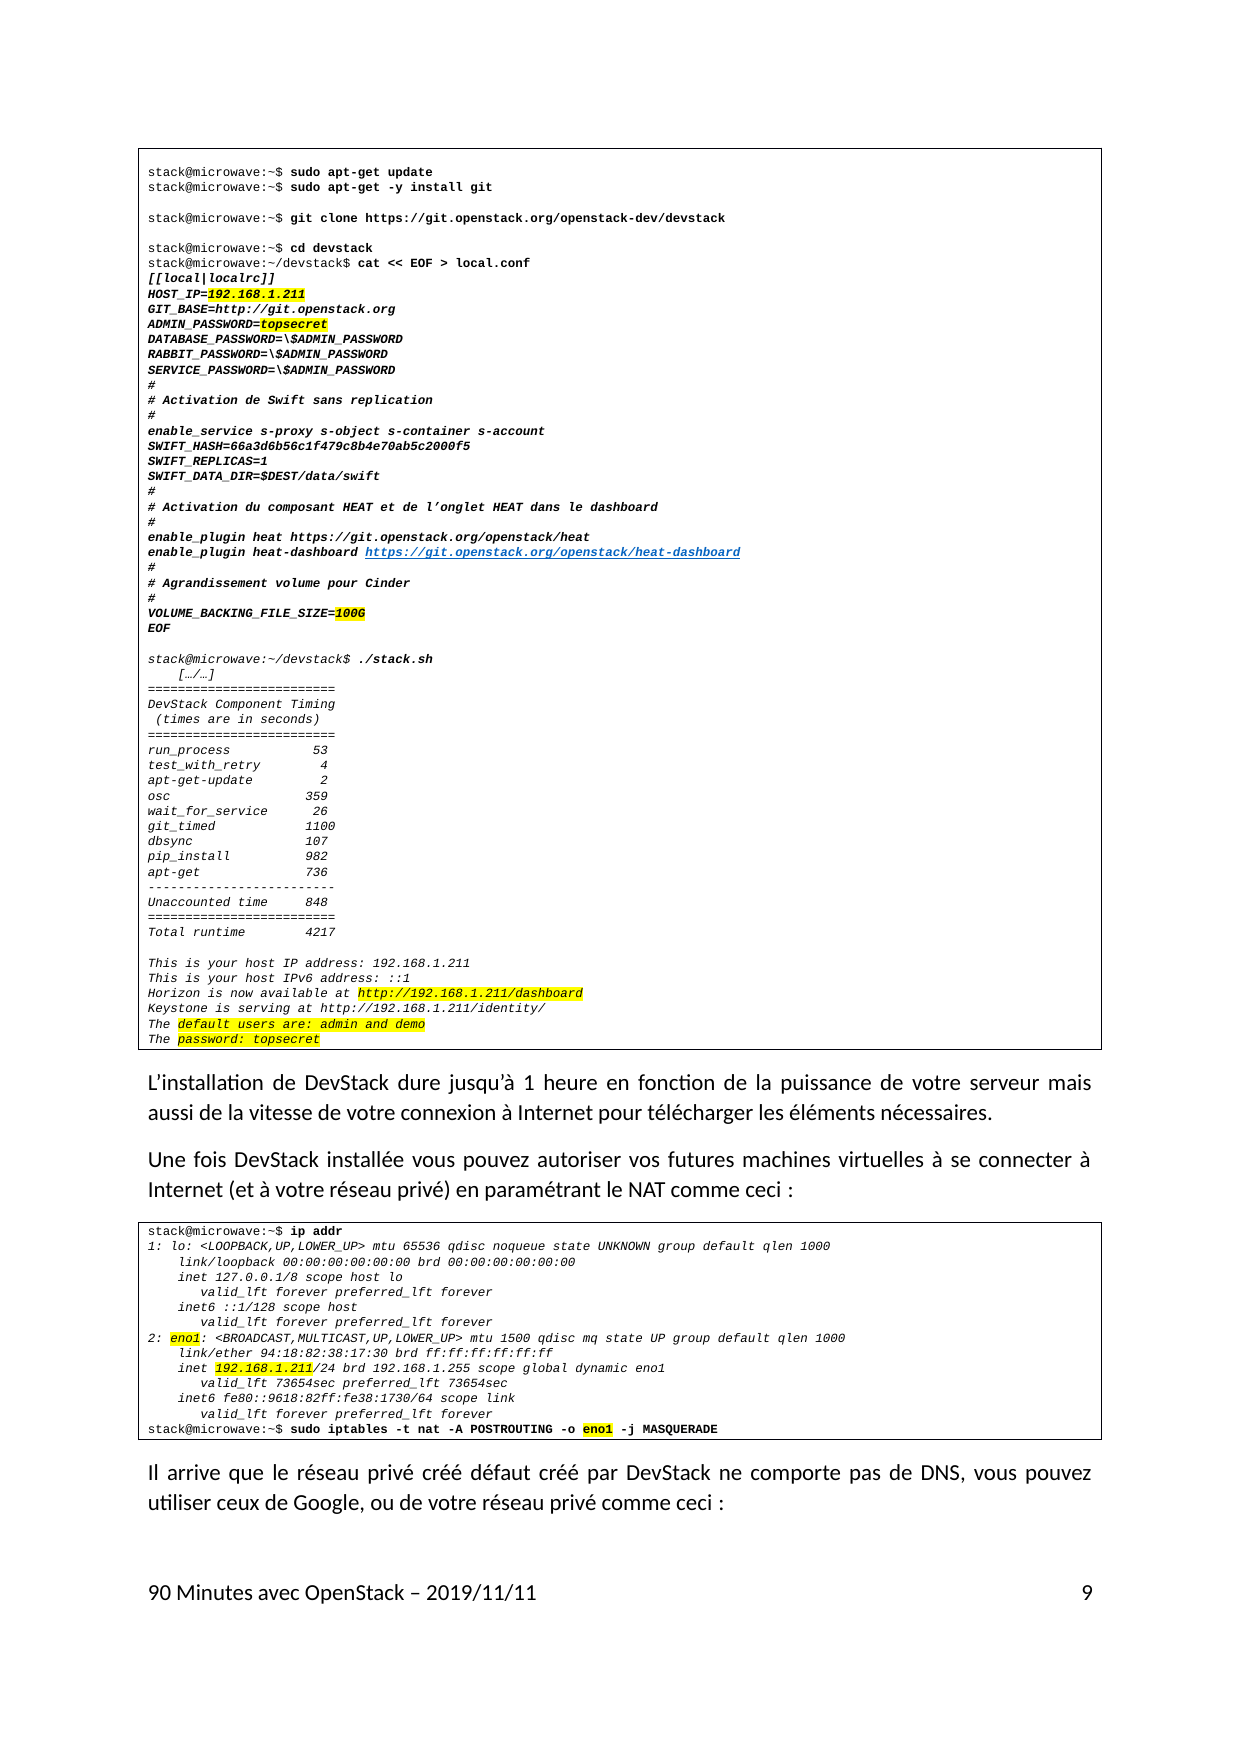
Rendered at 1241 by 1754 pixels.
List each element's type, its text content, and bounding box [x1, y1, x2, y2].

text VOLUME_BACKING_FILE_SIZE=100G [139, 604, 1101, 619]
text This is your host IP address: 192.168.1.211 [139, 954, 1101, 969]
text dbsync 107 [139, 832, 1101, 847]
text inet6 ::1/128 scope host [139, 1298, 1101, 1313]
text stack@microwave:~$ git clone https://git.openstack.org/openstack-dev/devstack [139, 208, 1101, 226]
text The default users are: admin and demo [139, 1014, 1101, 1030]
text git_timed 1100 [139, 817, 1101, 832]
text RABBIT_PASSWORD=\$ADMIN_PASSWORD [139, 345, 1101, 361]
text # [139, 482, 1101, 497]
text enable_plugin heat-dashboard https://git.openstack.org/openstack/heat-dashboard [139, 543, 1101, 558]
text L’installation de DevStack dure jusqu’à 1 heure en fonction de la puissance de votre serveur mais aussi de la vitesse de votre connexion à Internet pour télécharger les éléments nécessaires. [148, 1068, 1093, 1126]
text Il arrive que le réseau privé créé défaut créé par DevStack ne comporte pas de DNS, vous pouvez utiliser ceux de Google, ou de votre réseau privé comme ceci : [148, 1458, 1093, 1516]
text # Activation du composant HEAT et de l’onglet HEAT dans le dashboard [139, 497, 1101, 513]
text stack@microwave:~$ sudo iptables -t nat -A POSTROUTING -o eno1 -j MASQUERADE [139, 1420, 1101, 1439]
text wait_for_service 26 [139, 802, 1101, 817]
text link/ether 94:18:82:38:17:30 brd ff:ff:ff:ff:ff:ff [139, 1344, 1101, 1359]
text apt-get 736 [139, 862, 1101, 878]
text SWIFT_HASH=66a3d6b56c1f479c8b4e70ab5c2000f5 [139, 437, 1101, 452]
text stack@microwave:~$ ip addr [139, 1223, 1101, 1237]
text ========================= [139, 908, 1101, 923]
text ADMIN_PASSWORD=topsecret [139, 315, 1101, 330]
text [[local|localrc]] [139, 269, 1101, 284]
text inet6 fe80::9618:82ff:fe38:1730/64 scope link [139, 1389, 1101, 1404]
text Total runtime 4217 [139, 923, 1101, 941]
text HOST_IP=192.168.1.211 [139, 284, 1101, 300]
text valid_lft 73654sec preferred_lft 73654sec [139, 1374, 1101, 1389]
text stack@microwave:~$ cd devstack [139, 239, 1101, 254]
text ------------------------- [139, 878, 1101, 893]
text Une fois DevStack installée vous pouvez autoriser vos futures machines virtuelles à se connecter à Internet (et à votre réseau privé) en paramétrant le NAT comme ceci : [148, 1145, 1093, 1203]
text 2: eno1: <BROADCAST,MULTICAST,UP,LOWER_UP> mtu 1500 qdisc mq state UP group default qlen 1000 [139, 1328, 1101, 1344]
text link/loopback 00:00:00:00:00:00 brd 00:00:00:00:00:00 [139, 1252, 1101, 1268]
text # Activation de Swift sans replication [139, 391, 1101, 406]
text […/…] [139, 665, 1101, 680]
text 1: lo: <LOOPBACK,UP,LOWER_UP> mtu 65536 qdisc noqueue state UNKNOWN group default qlen 1000 [139, 1237, 1101, 1252]
text stack@microwave:~/devstack$ ./stack.sh [139, 649, 1101, 665]
text valid_lft forever preferred_lft forever [139, 1404, 1101, 1420]
text test_with_retry 4 [139, 756, 1101, 771]
text SWIFT_REPLICAS=1 [139, 452, 1101, 467]
text Unaccounted time 848 [139, 893, 1101, 908]
text DATABASE_PASSWORD=\$ADMIN_PASSWORD [139, 330, 1101, 345]
text SWIFT_DATA_DIR=$DEST/data/swift [139, 467, 1101, 482]
text apt-get-update 2 [139, 771, 1101, 786]
text stack@microwave:~$ sudo apt-get update [139, 163, 1101, 178]
text ========================= [139, 680, 1101, 695]
text stack@microwave:~/devstack$ cat << EOF > local.conf [139, 254, 1101, 269]
text # Agrandissement volume pour Cinder [139, 573, 1101, 589]
text ========================= [139, 726, 1101, 741]
text enable_plugin heat https://git.openstack.org/openstack/heat [139, 528, 1101, 543]
text # [139, 406, 1101, 421]
text enable_service s-proxy s-object s-container s-account [139, 421, 1101, 437]
text The password: topsecret [139, 1030, 1101, 1049]
text This is your host IPv6 address: ::1 [139, 969, 1101, 984]
text run_process 53 [139, 741, 1101, 756]
text valid_lft forever preferred_lft forever [139, 1283, 1101, 1298]
text SERVICE_PASSWORD=\$ADMIN_PASSWORD [139, 361, 1101, 376]
text # [139, 376, 1101, 391]
text # [139, 513, 1101, 528]
text valid_lft forever preferred_lft forever [139, 1313, 1101, 1328]
text EOF [139, 619, 1101, 636]
text DevStack Component Timing [139, 695, 1101, 710]
text (times are in seconds) [139, 710, 1101, 726]
text Horizon is now available at http://192.168.1.211/dashboard [139, 984, 1101, 999]
text pip_install 982 [139, 847, 1101, 862]
text Keystone is serving at http://192.168.1.211/identity/ [139, 999, 1101, 1014]
text osc 359 [139, 786, 1101, 802]
text inet 127.0.0.1/8 scope host lo [139, 1268, 1101, 1283]
text # [139, 558, 1101, 573]
text inet 192.168.1.211/24 brd 192.168.1.255 scope global dynamic eno1 [139, 1359, 1101, 1374]
text # [139, 589, 1101, 604]
text stack@microwave:~$ sudo apt-get -y install git [139, 178, 1101, 195]
text GIT_BASE=http://git.openstack.org [139, 300, 1101, 315]
